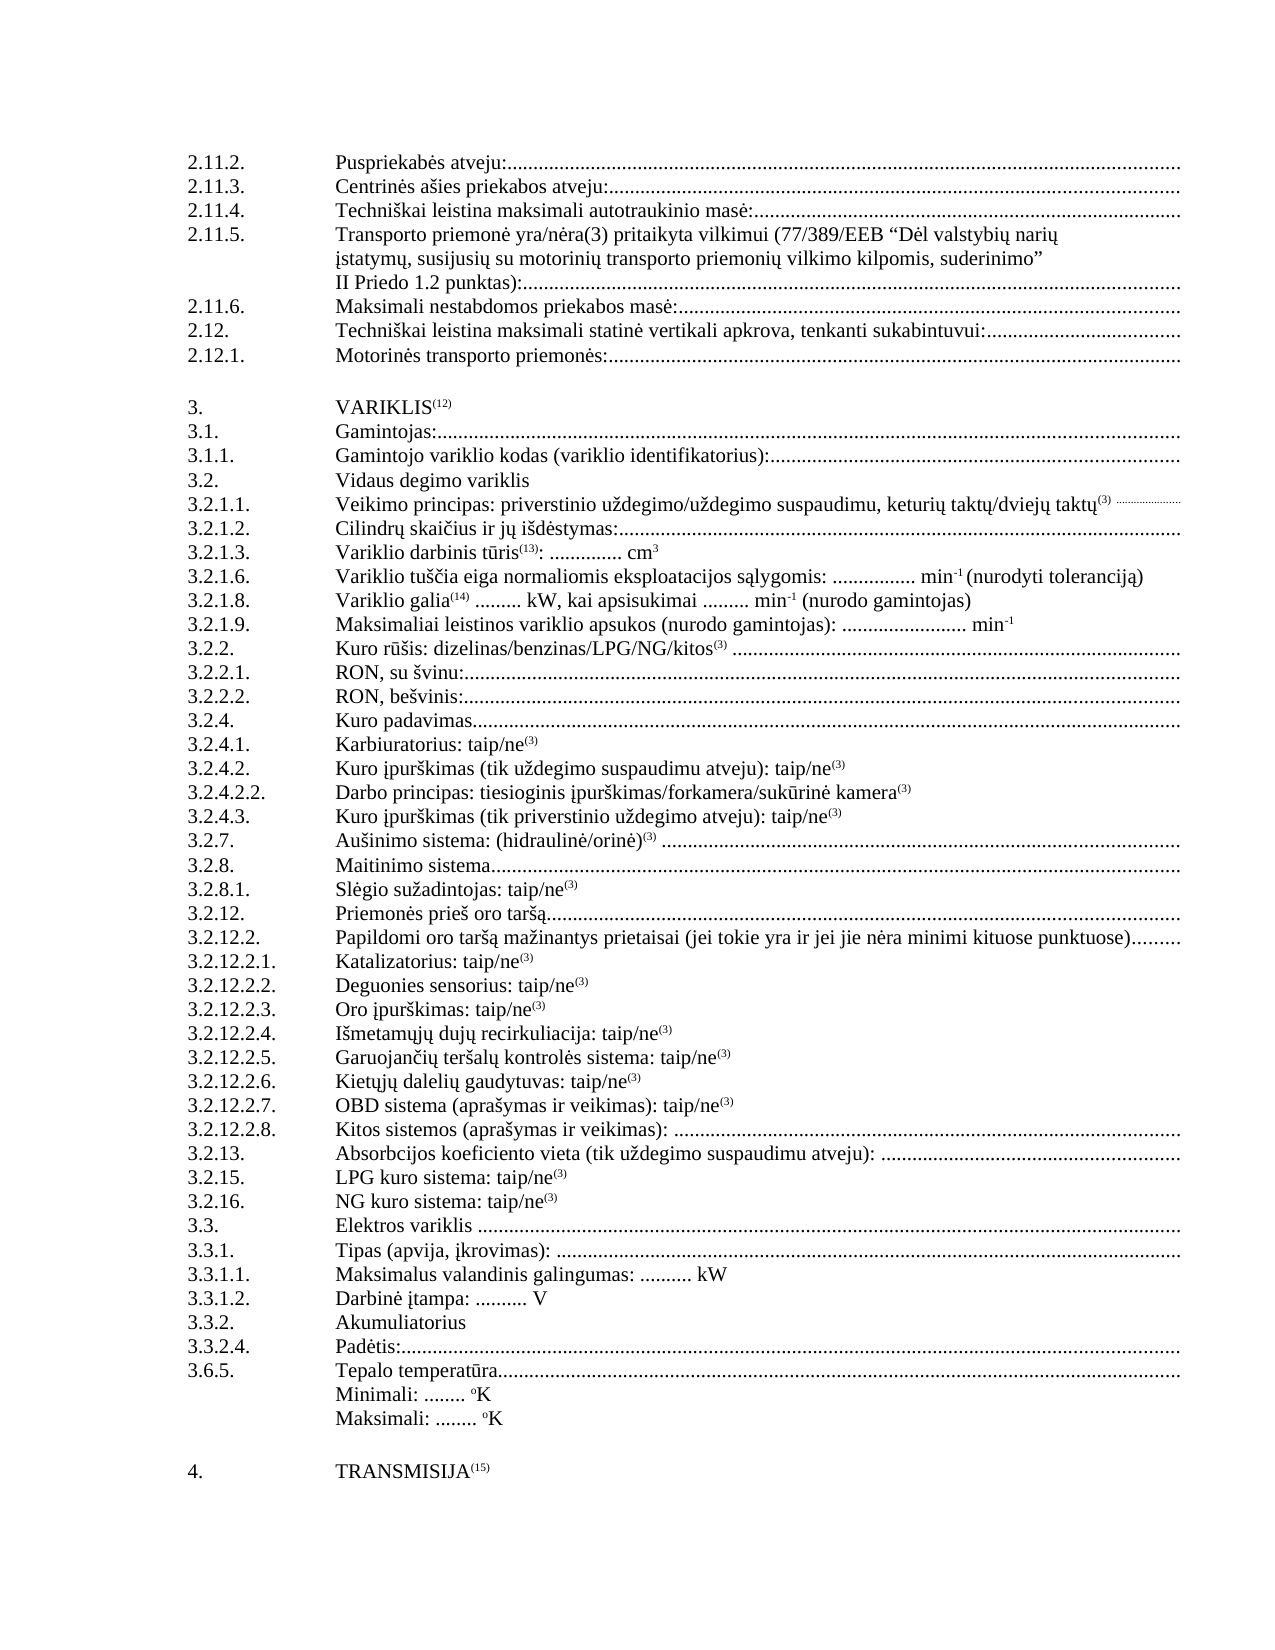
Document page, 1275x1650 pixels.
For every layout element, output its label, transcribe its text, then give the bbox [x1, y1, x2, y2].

text 3.2.12.2.3. Oro įpurškimas: taip/ne(3) [187, 997, 1181, 1021]
text 3.1.1. Gamintojo variklio kodas (variklio identifikatorius): [187, 443, 1181, 467]
text 3.2.15. LPG kuro sistema: taip/ne(3) [187, 1165, 1181, 1189]
text 3.2.12.2.2. Deguonies sensorius: taip/ne(3) [187, 973, 1181, 997]
text 2.12.1. Motorinės transporto priemonės: [187, 342, 1181, 367]
text 3.2.4.2.2. Darbo principas: tiesioginis įpurškimas/forkamera/sukūrinė kamera(3) [187, 780, 1181, 804]
text 3.3.1.2. Darbinė įtampa: .......... V [187, 1286, 1181, 1310]
text 2.11.5. Transporto priemonė yra/nėra(3) pritaikyta vilkimui (77/389/EEB “Dėl valstybių narių [187, 222, 1181, 246]
text 3.2.7. Aušinimo sistema: (hidraulinė/orinė)(3) [187, 828, 1181, 852]
text Minimali: ........ oK [187, 1382, 1181, 1406]
text 3.2.12.2.4. Išmetamųjų dujų recirkuliacija: taip/ne(3) [187, 1021, 1181, 1045]
text 3.2.13. Absorbcijos koeficiento vieta (tik uždegimo suspaudimu atveju): [187, 1141, 1181, 1165]
text 3.2. Vidaus degimo variklis [187, 467, 1181, 492]
text 3. VARIKLIS(12) [187, 395, 1181, 419]
text 3.2.2.1. RON, su švinu: [187, 660, 1181, 684]
text 3.6.5. Tepalo temperatūra [187, 1358, 1181, 1382]
text 2.11.6. Maksimali nestabdomos priekabos masė: [187, 294, 1181, 318]
text 3.1. Gamintojas: [187, 419, 1181, 443]
text 3.2.4. Kuro padavimas [187, 708, 1181, 732]
text 3.3.2.4. Padėtis: [187, 1334, 1181, 1358]
text įstatymų, susijusių su motorinių transporto priemonių vilkimo kilpomis, suderinimo” [187, 246, 1181, 270]
text 3.2.12.2.1. Katalizatorius: taip/ne(3) [187, 949, 1181, 973]
text 3.2.12.2.5. Garuojančių teršalų kontrolės sistema: taip/ne(3) [187, 1045, 1181, 1069]
text 2.11.3. Centrinės ašies priekabos atveju: [187, 174, 1181, 198]
text 3.3.1.1. Maksimalus valandinis galingumas: .......... kW [187, 1262, 1181, 1286]
text II Priedo 1.2 punktas): [187, 270, 1181, 294]
text 3.2.8.1. Slėgio sužadintojas: taip/ne(3) [187, 877, 1181, 901]
text 3.2.1.8. Variklio galia(14) ......... kW, kai apsisukimai ......... min-1 (nurodo gamintojas) [187, 588, 1181, 612]
text 3.2.12.2.6. Kietųjų dalelių gaudytuvas: taip/ne(3) [187, 1069, 1181, 1093]
text 3.2.1.3. Variklio darbinis tūris(13): .............. cm3 [187, 540, 1181, 564]
text 3.3.1. Tipas (apvija, įkrovimas): [187, 1237, 1181, 1262]
text 3.2.1.2. Cilindrų skaičius ir jų išdėstymas: [187, 516, 1181, 540]
text 3.2.2.2. RON, bešvinis: [187, 684, 1181, 708]
text 3.2.12. Priemonės prieš oro taršą [187, 901, 1181, 925]
text 3.2.8. Maitinimo sistema [187, 852, 1181, 877]
text 2.11.4. Techniškai leistina maksimali autotraukinio masė: [187, 198, 1181, 222]
text 3.2.1.6. Variklio tuščia eiga normaliomis eksploatacijos sąlygomis: ................ min-1 (nurodyti toleranciją) [187, 564, 1181, 588]
text 3.3.2. Akumuliatorius [187, 1310, 1181, 1334]
text 4. TRANSMISIJA(15) [187, 1459, 1181, 1483]
text 3.3. Elektros variklis [187, 1213, 1181, 1237]
text 3.2.2. Kuro rūšis: dizelinas/benzinas/LPG/NG/kitos(3) [187, 636, 1181, 660]
text 3.2.1.9. Maksimaliai leistinos variklio apsukos (nurodo gamintojas): ........................ min-1 [187, 612, 1181, 636]
text 3.2.4.3. Kuro įpurškimas (tik priverstinio uždegimo atveju): taip/ne(3) [187, 804, 1181, 828]
text 3.2.16. NG kuro sistema: taip/ne(3) [187, 1189, 1181, 1213]
text 2.12. Techniškai leistina maksimali statinė vertikali apkrova, tenkanti sukabintuvui: [187, 318, 1181, 342]
text 3.2.1.1. Veikimo principas: priverstinio uždegimo/uždegimo suspaudimu, keturių taktų/dviejų taktų(3) [187, 492, 1181, 516]
text 3.2.12.2.7. OBD sistema (aprašymas ir veikimas): taip/ne(3) [187, 1093, 1181, 1117]
text Maksimali: ........ oK [187, 1406, 1181, 1430]
text 3.2.12.2.8. Kitos sistemos (aprašymas ir veikimas): [187, 1117, 1181, 1141]
text 3.2.4.2. Kuro įpurškimas (tik uždegimo suspaudimu atveju): taip/ne(3) [187, 756, 1181, 780]
text 2.11.2. Puspriekabės atveju: [187, 150, 1181, 174]
text 3.2.12.2. Papildomi oro taršą mažinantys prietaisai (jei tokie yra ir jei jie nėra minimi kituose punktuose) [187, 925, 1181, 949]
text 3.2.4.1. Karbiuratorius: taip/ne(3) [187, 732, 1181, 756]
